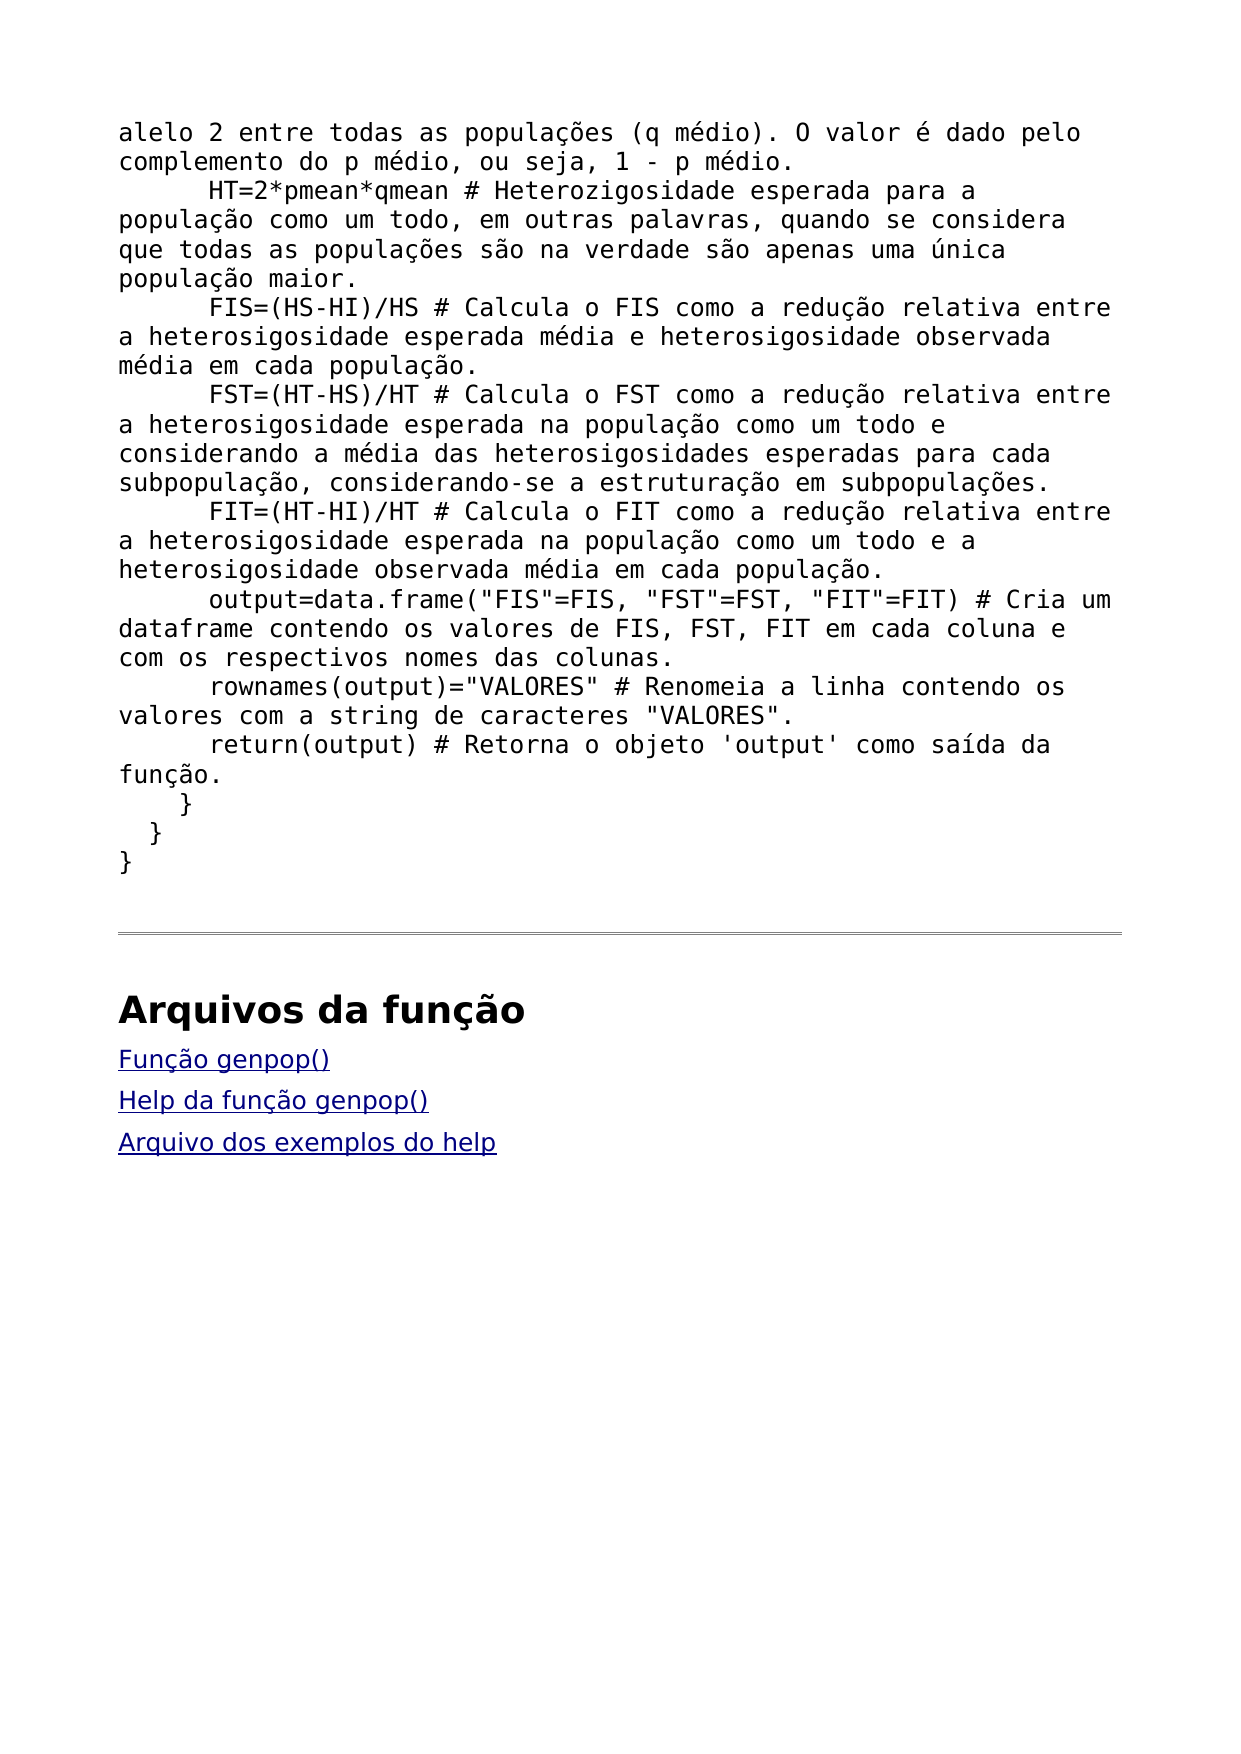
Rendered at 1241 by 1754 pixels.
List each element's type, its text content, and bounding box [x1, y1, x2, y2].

text Função genpop() [118, 1045, 1122, 1074]
text Arquivo dos exemplos do help [118, 1128, 1122, 1157]
text Help da função genpop() [118, 1087, 1122, 1116]
subtitle Arquivos da função [118, 989, 1122, 1032]
text alelo 2 entre todas as populações (q médio). O valor é dado pelo complemento do p médio, ou seja, 1 - p médio. HT=2*pmean*qmean # Heterozigosidade esperada para a população como um todo, em outras palavras, quando se considera que todas as populações são na verdade são apenas uma única população maior. FIS=(HS-HI)/HS # Calcula o FIS como a redução relativa entre a heterosigosidade esperada média e heterosigosidade observada média em cada população. FST=(HT-HS)/HT # Calcula o FST como a redução relativa entre a heterosigosidade esperada na população como um todo e considerando a média das heterosigosidades esperadas para cada subpopulação, considerando-se a estruturação em subpopulações. FIT=(HT-HI)/HT # Calcula o FIT como a redução relativa entre a heterosigosidade esperada na população como um todo e a heterosigosidade observada média em cada população. output=data.frame("FIS"=FIS, "FST"=FST, "FIT"=FIT) # Cria um dataframe contendo os valores de FIS, FST, FIT em cada coluna e com os respectivos nomes das colunas. rownames(output)="VALORES" # Renomeia a linha contendo os valores com a string de caracteres "VALORES". return(output) # Retorna o objeto 'output' como saída da função. } } } [118, 118, 1122, 906]
